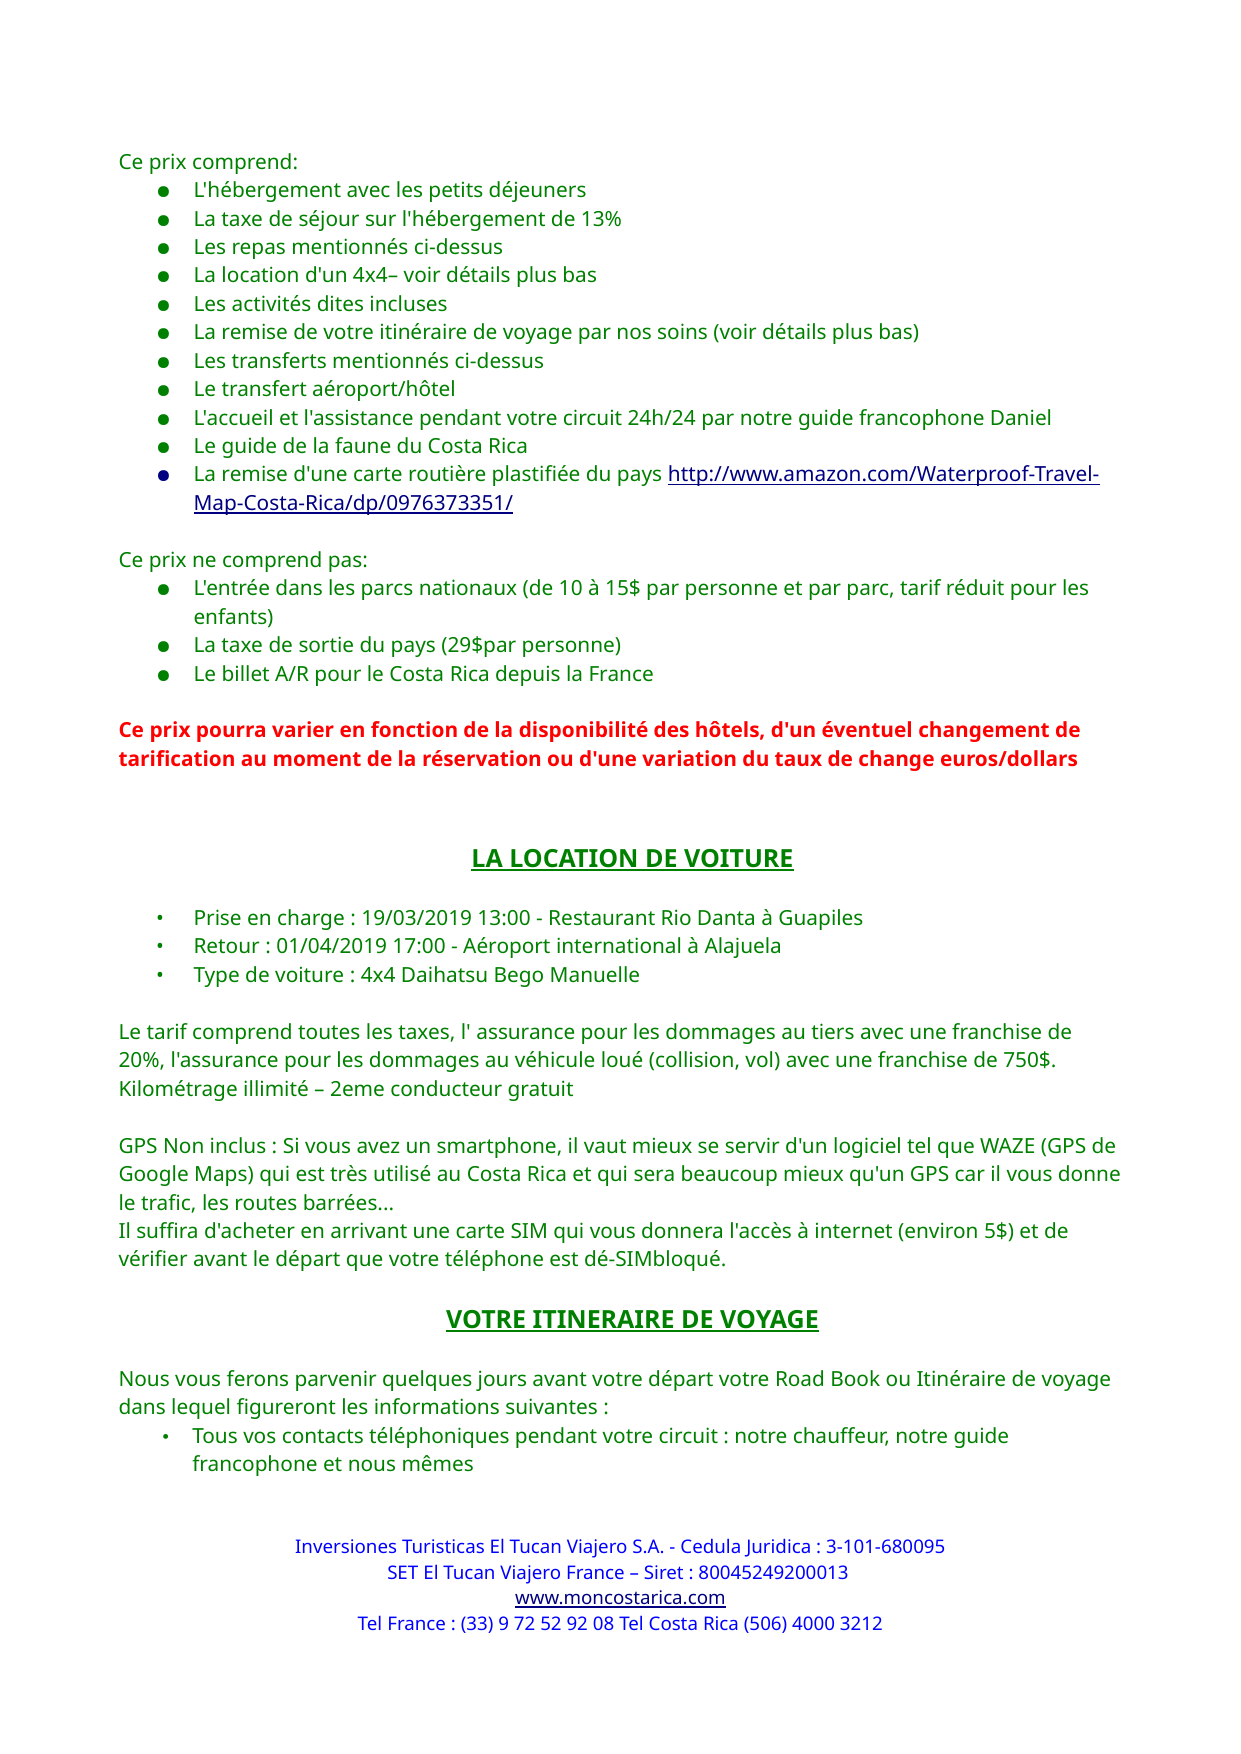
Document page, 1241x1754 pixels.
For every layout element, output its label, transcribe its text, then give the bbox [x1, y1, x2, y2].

list Type de voiture : 4x4 Daihatsu Bego Manuelle [156, 960, 1122, 988]
list La location d'un 4x4– voir détails plus bas [156, 261, 1122, 289]
list L'accueil et l'assistance pendant votre circuit 24h/24 par notre guide francophone Daniel [156, 403, 1122, 431]
list Les activités dites incluses [156, 289, 1122, 317]
text LA LOCATION DE VOITURE [118, 841, 1146, 874]
text Nous vous ferons parvenir quelques jours avant votre départ votre Road Book ou Itinéraire de voyage dans lequel figureront les informations suivantes : [118, 1364, 1146, 1421]
text Ce prix ne comprend pas: [118, 545, 1122, 573]
text Kilométrage illimité – 2eme conducteur gratuit [118, 1074, 1122, 1102]
text GPS Non inclus : Si vous avez un smartphone, il vaut mieux se servir d'un logiciel tel que WAZE (GPS de Google Maps) qui est très utilisé au Costa Rica et qui sera beaucoup mieux qu'un GPS car il vous donne le trafic, les routes barrées... Il suffira d'acheter en arrivant une carte SIM qui vous donnera l'accès à internet (environ 5$) et de vérifier avant le départ que votre téléphone est dé-SIMbloqué. [118, 1131, 1122, 1273]
list Les transferts mentionnés ci-dessus [156, 346, 1122, 374]
list La remise de votre itinéraire de voyage par nos soins (voir détails plus bas) [156, 317, 1122, 346]
list L'entrée dans les parcs nationaux (de 10 à 15$ par personne et par parc, tarif réduit pour les enfants) [156, 573, 1122, 630]
list L'hébergement avec les petits déjeuners [156, 175, 1122, 204]
list Tous vos contacts téléphoniques pendant votre circuit : notre chauffeur, notre guide francophone et nous mêmes [162, 1421, 1122, 1478]
text VOTRE ITINERAIRE DE VOYAGE [118, 1301, 1146, 1336]
text Ce prix comprend: [118, 147, 1122, 175]
list La taxe de sortie du pays (29$par personne) [156, 630, 1122, 659]
text Ce prix pourra varier en fonction de la disponibilité des hôtels, d'un éventuel changement de tarification au moment de la réservation ou d'une variation du taux de change euros/dollars [118, 716, 1122, 772]
list Le guide de la faune du Costa Rica [156, 431, 1122, 459]
text Le tarif comprend toutes les taxes, l' assurance pour les dommages au tiers avec une franchise de 20%, l'assurance pour les dommages au véhicule loué (collision, vol) avec une franchise de 750$. [118, 1017, 1122, 1074]
list Le billet A/R pour le Costa Rica depuis la France [156, 659, 1122, 687]
list Le transfert aéroport/hôtel [156, 374, 1122, 403]
list Retour : 01/04/2019 17:00 - Aéroport international à Alajuela [156, 931, 1122, 960]
list La taxe de séjour sur l'hébergement de 13% [156, 204, 1122, 232]
list Les repas mentionnés ci-dessus [156, 232, 1122, 261]
list Prise en charge : 19/03/2019 13:00 - Restaurant Rio Danta à Guapiles [156, 903, 1122, 931]
list La remise d'une carte routière plastifiée du pays http://www.amazon.com/Waterproof-Travel-Map-Costa-Rica/dp/0976373351/ [156, 459, 1122, 516]
